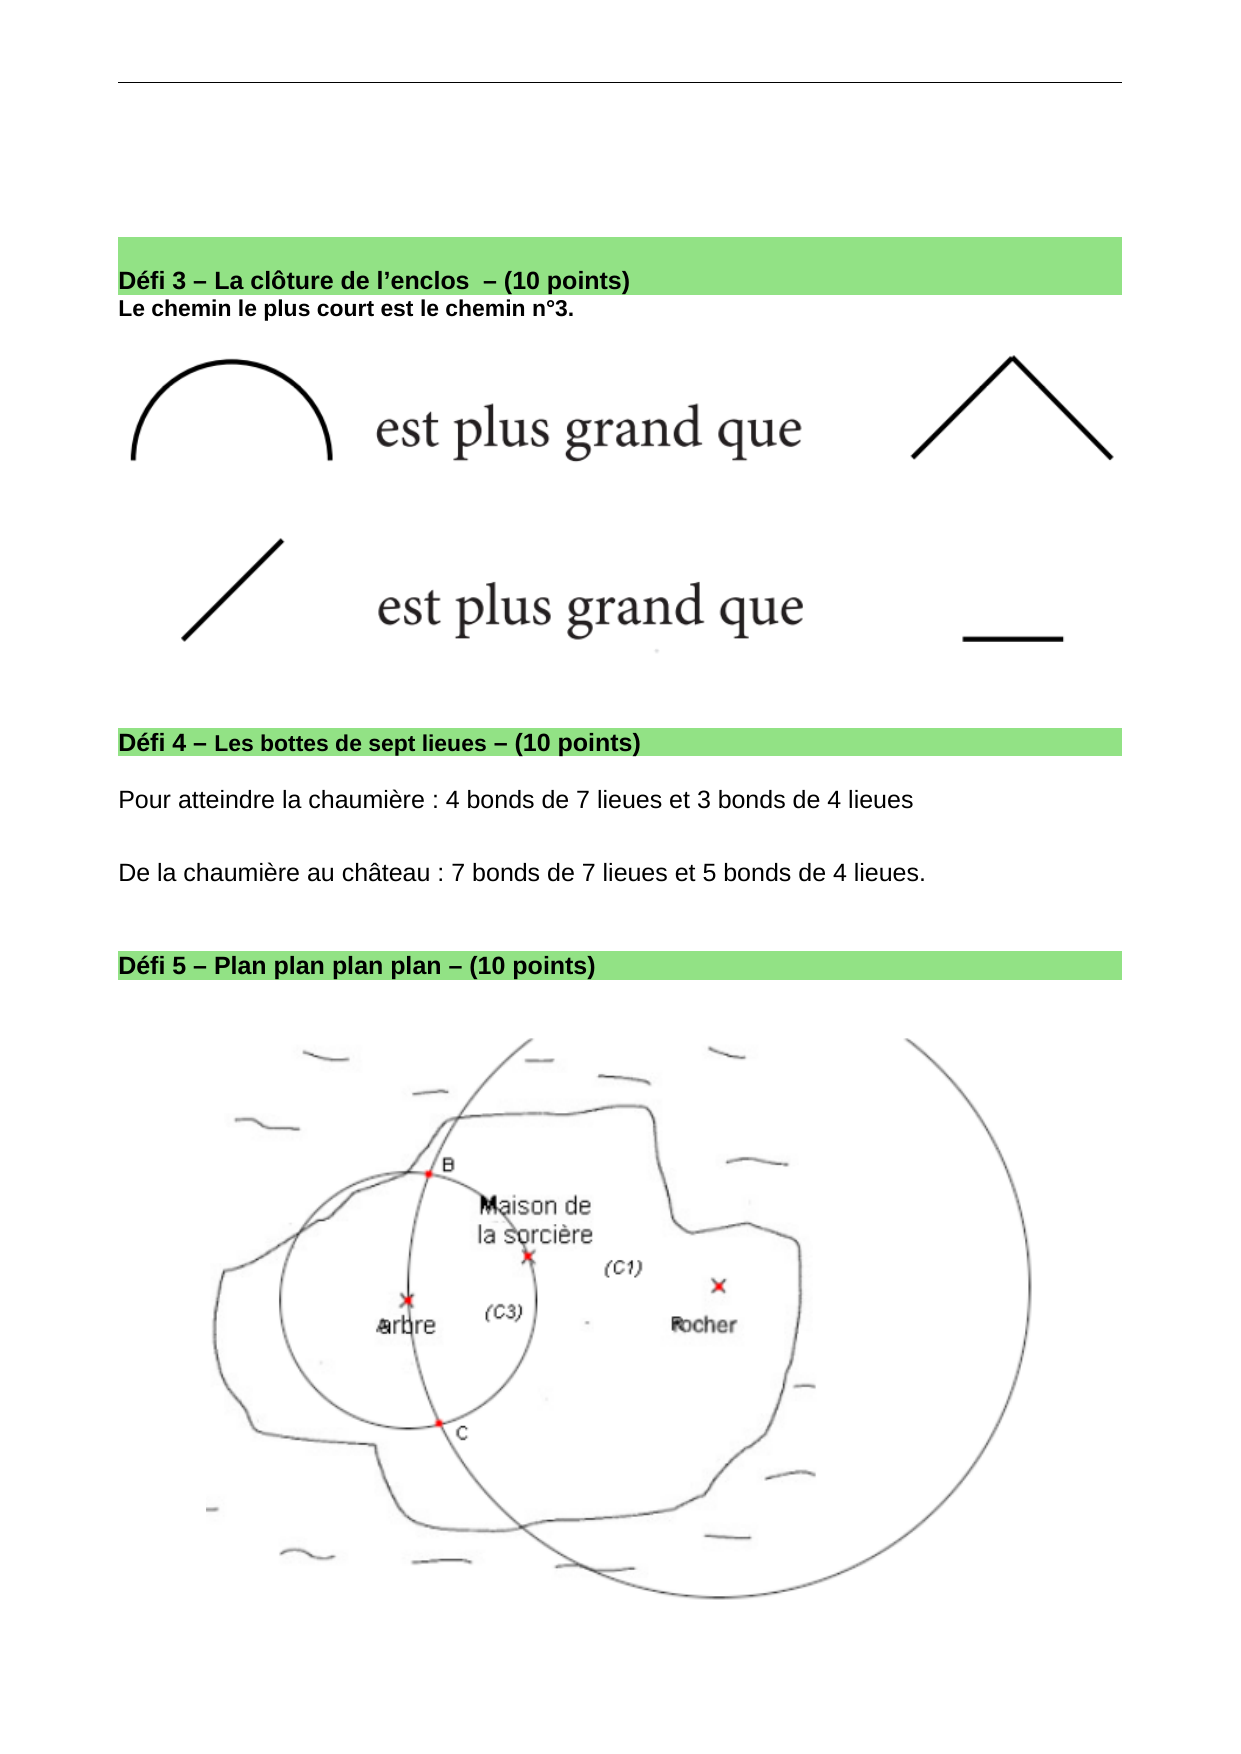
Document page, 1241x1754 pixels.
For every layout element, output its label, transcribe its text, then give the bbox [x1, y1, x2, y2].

table_cell [832, 83, 974, 122]
text De la chaumière au château : 7 bonds de 7 lieues et 5 bonds de 4 lieues. [118, 858, 1122, 887]
table_cell [405, 83, 547, 122]
table_cell [262, 83, 404, 122]
text Pour atteindre la chaumière : 4 bonds de 7 lieues et 3 bonds de 4 lieues [118, 785, 1122, 814]
table_cell [689, 83, 832, 122]
table_cell [118, 83, 262, 122]
table_cell [974, 83, 1122, 122]
table_cell [547, 83, 689, 122]
text Défi 5 – Plan plan plan plan – (10 points) [118, 951, 1122, 980]
text Défi 4 – Les bottes de sept lieues – (10 points) [118, 728, 1122, 756]
text Le chemin le plus court est le chemin n°3. [118, 295, 1122, 321]
text Défi 3 – La clôture de l’enclos – (10 points) [118, 266, 1122, 295]
